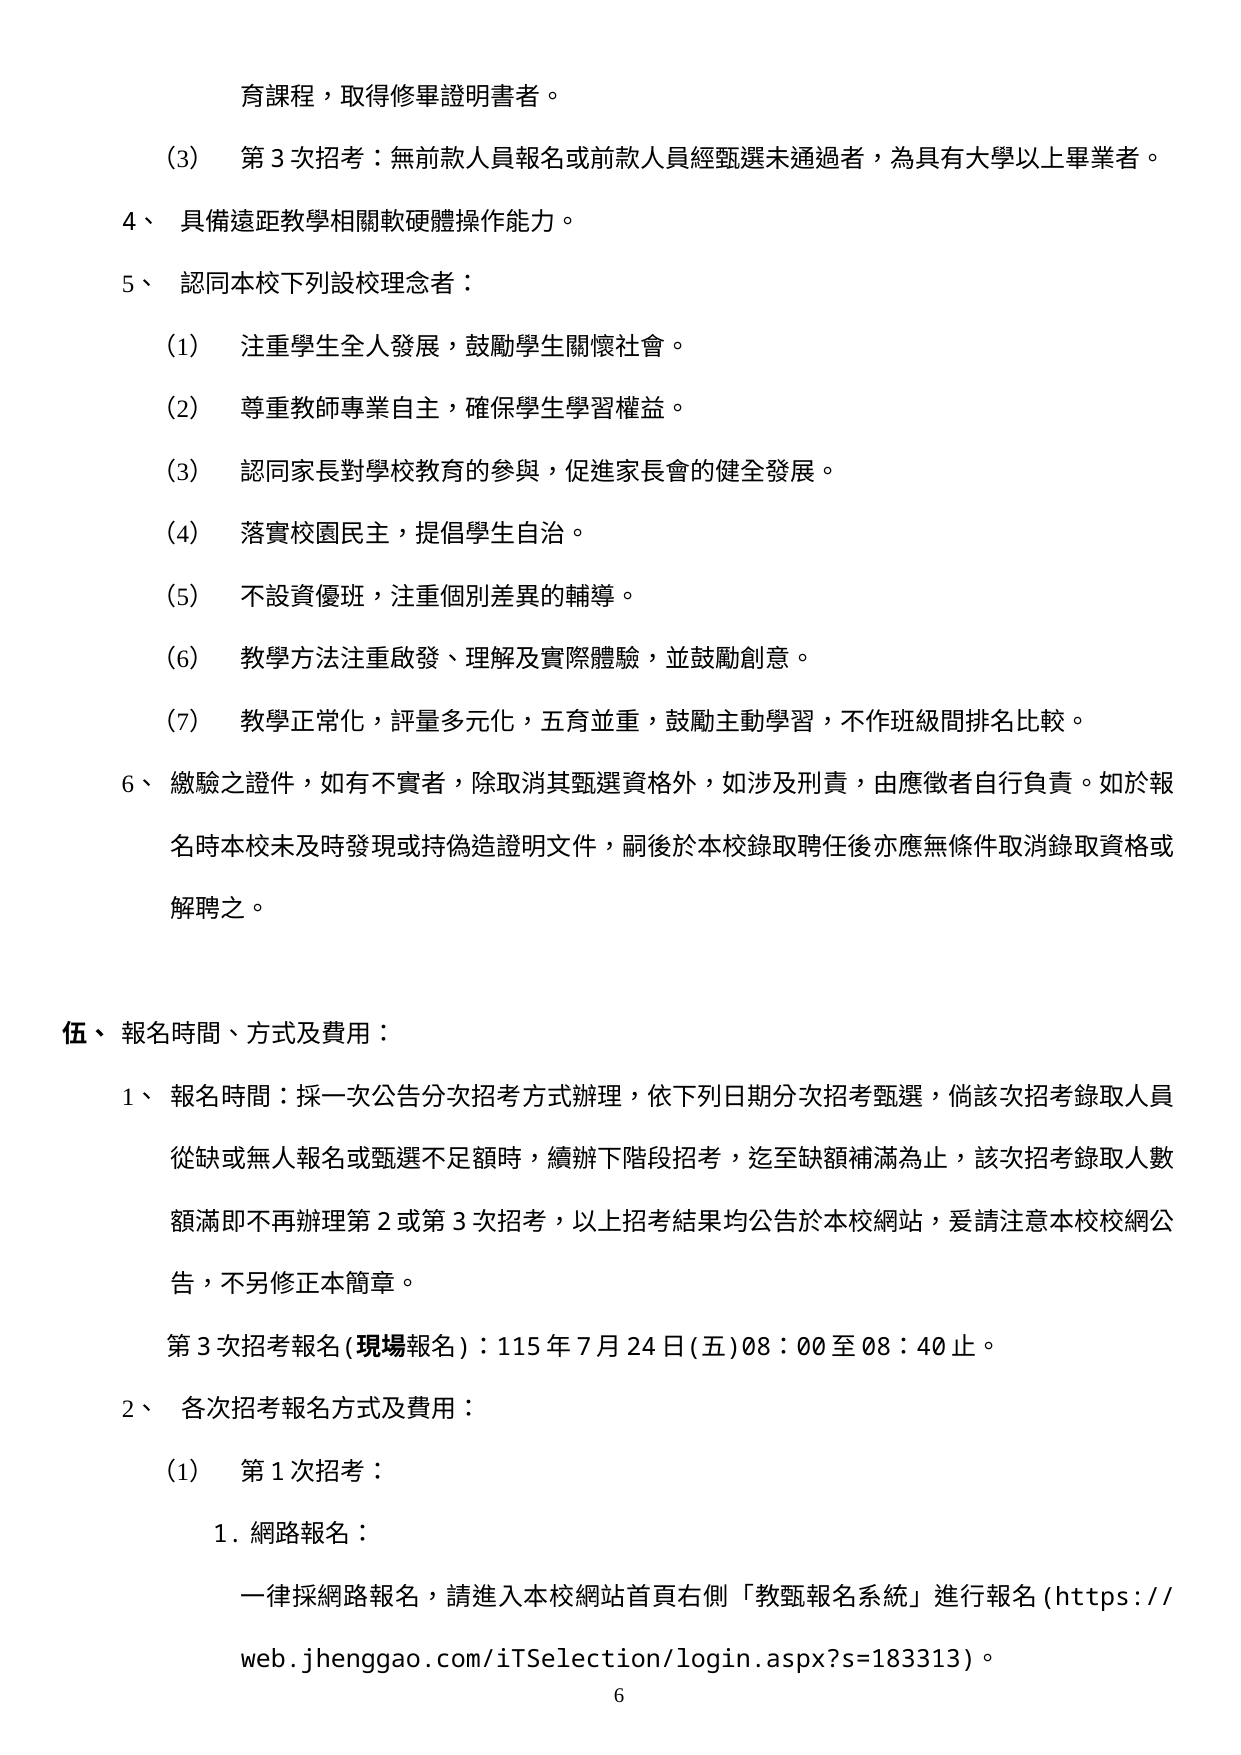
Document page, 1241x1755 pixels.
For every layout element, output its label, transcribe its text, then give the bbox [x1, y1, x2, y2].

list 第1次招考： [151, 1427, 1175, 1490]
list 教學方法注重啟發、理解及實際體驗，並鼓勵創意。 [151, 615, 1175, 677]
list 認同家長對學校教育的參與，促進家長會的健全發展。 [151, 427, 1175, 490]
list 落實校園民主，提倡學生自治。 [151, 490, 1175, 552]
list 各次招考報名方式及費用： [122, 1365, 1175, 1427]
list 育課程，取得修畢證明書者。 [151, 52, 1175, 115]
list 網路報名： [213, 1490, 1175, 1552]
list 報名時間、方式及費用： [63, 990, 1175, 1052]
list 尊重教師專業自主，確保學生學習權益。 [151, 365, 1175, 427]
text 第3次招考報名(現場報名)：115年7月24日(五)08：00至08：40止。 [166, 1302, 1175, 1365]
list 繳驗之證件，如有不實者，除取消其甄選資格外，如涉及刑責，由應徵者自行負責。如於報名時本校未及時發現或持偽造證明文件，嗣後於本校錄取聘任後亦應無條件取消錄取資格或解聘之。 [121, 740, 1175, 927]
list 不設資優班，注重個別差異的輔導。 [151, 552, 1175, 615]
list 注重學生全人發展，鼓勵學生關懷社會。 [151, 302, 1175, 365]
list 具備遠距教學相關軟硬體操作能力。 [122, 177, 1175, 240]
list 認同本校下列設校理念者： [122, 240, 1175, 302]
list 報名時間：採一次公告分次招考方式辦理，依下列日期分次招考甄選，倘該次招考錄取人員從缺或無人報名或甄選不足額時，續辦下階段招考，迄至缺額補滿為止，該次招考錄取人數額滿即不再辦理第2或第3次招考，以上招考結果均公告於本校網站，爰請注意本校校網公告，不另修正本簡章。 [122, 1052, 1175, 1302]
text 一律採網路報名，請進入本校網站首頁右側「教甄報名系統」進行報名(https://web.jhenggao.com/iTSelection/login.aspx?s=183313)。 [241, 1552, 1175, 1677]
list 第3次招考：無前款人員報名或前款人員經甄選未通過者，為具有大學以上畢業者。 [151, 115, 1175, 177]
list 教學正常化，評量多元化，五育並重，鼓勵主動學習，不作班級間排名比較。 [151, 677, 1175, 740]
